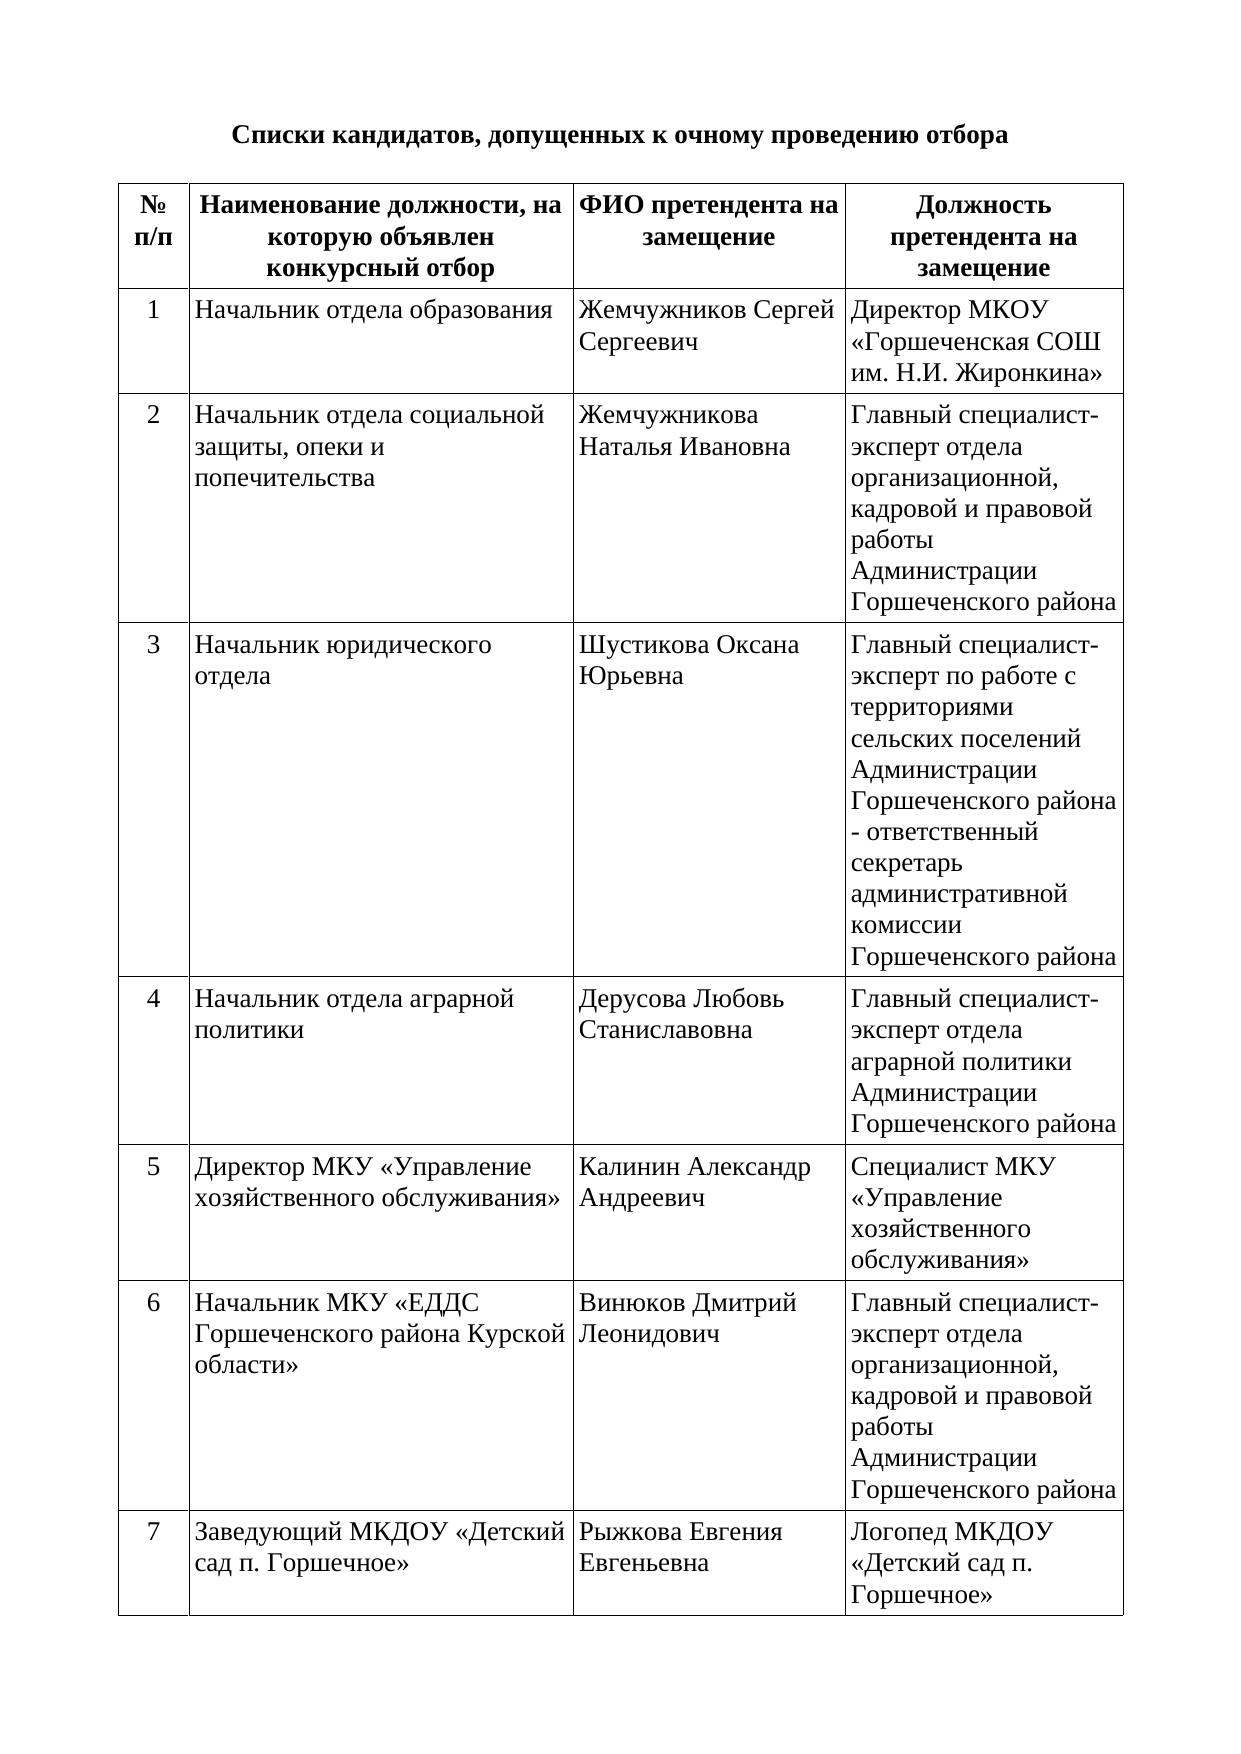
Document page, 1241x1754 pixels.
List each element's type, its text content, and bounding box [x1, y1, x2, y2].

table_cell 5 [119, 1145, 188, 1280]
table_header № п/п [119, 184, 188, 288]
table_cell Начальник отдела аграрной политики [190, 977, 573, 1144]
table_cell 7 [119, 1511, 188, 1615]
table_header ФИО претендента на замещение [574, 184, 845, 288]
table_cell Калинин Александр Андреевич [574, 1145, 845, 1280]
table_cell 6 [119, 1281, 188, 1510]
table_cell Жемчужников Сергей Сергеевич [574, 289, 845, 393]
table_cell Дерусова Любовь Станиславовна [574, 977, 845, 1144]
table_cell 4 [119, 977, 188, 1144]
table_cell Рыжкова Евгения Евгеньевна [574, 1511, 845, 1615]
text Списки кандидатов, допущенных к очному проведению отбора [118, 118, 1122, 149]
table_cell 1 [119, 289, 188, 393]
table_header Наименование должности, на которую объявлен конкурсный отбор [190, 184, 573, 288]
table_cell Главный специалист-эксперт отдела аграрной политики Администрации Горшеченского района [846, 977, 1123, 1144]
table_cell Шустикова Оксана Юрьевна [574, 623, 845, 976]
table_cell Начальник отдела социальной защиты, опеки и попечительства [190, 394, 573, 622]
table_cell Главный специалист-эксперт по работе с территориями сельских поселений Администрации Горшеченского района - ответственный секретарь административной комиссии Горшеченского района [846, 623, 1123, 976]
table_header Должность претендента на замещение [846, 184, 1123, 288]
table_cell Винюков Дмитрий Леонидович [574, 1281, 845, 1510]
table_cell Начальник юридического отдела [190, 623, 573, 976]
table_cell Специалист МКУ «Управление хозяйственного обслуживания» [846, 1145, 1123, 1280]
table_cell Логопед МКДОУ «Детский сад п. Горшечное» [846, 1511, 1123, 1615]
table_cell Жемчужникова Наталья Ивановна [574, 394, 845, 622]
table_cell Начальник отдела образования [190, 289, 573, 393]
table_cell 2 [119, 394, 188, 622]
table_cell Директор МКОУ «Горшеченская СОШ им. Н.И. Жиронкина» [846, 289, 1123, 393]
table_cell Директор МКУ «Управление хозяйственного обслуживания» [190, 1145, 573, 1280]
table_cell Заведующий МКДОУ «Детский сад п. Горшечное» [190, 1511, 573, 1615]
table_cell 3 [119, 623, 188, 976]
table_cell Главный специалист-эксперт отдела организационной, кадровой и правовой работы Администрации Горшеченского района [846, 394, 1123, 622]
table_cell Главный специалист-эксперт отдела организационной, кадровой и правовой работы Администрации Горшеченского района [846, 1281, 1123, 1510]
table_cell Начальник МКУ «ЕДДС Горшеченского района Курской области» [190, 1281, 573, 1510]
